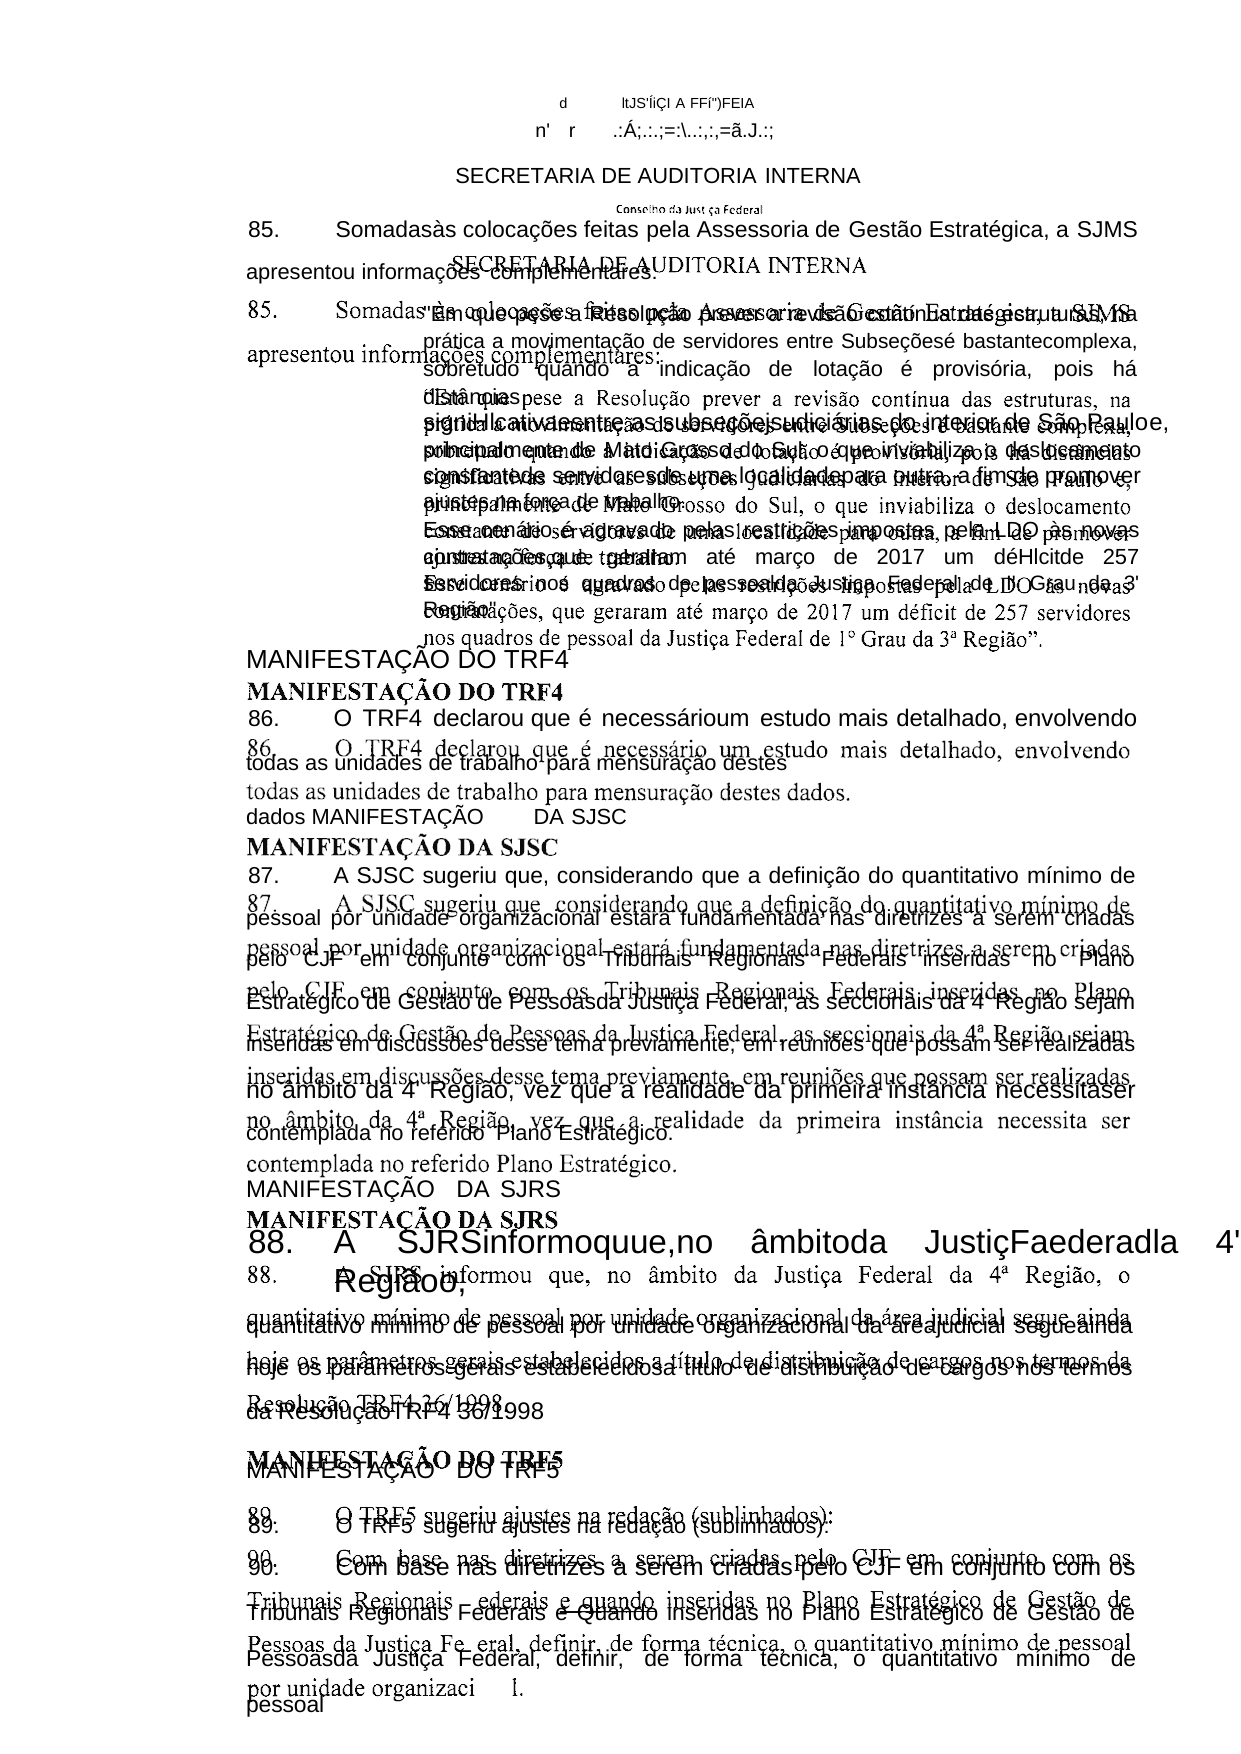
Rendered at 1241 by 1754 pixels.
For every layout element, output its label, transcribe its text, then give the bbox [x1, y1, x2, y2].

picture [1119, 1244, 1128, 1251]
list Somadasàs colocações feitas pela Assessoria de Gestão Estratégica, a SJMS [1131, 216, 1240, 242]
text MANIFESTAÇÃO DO TRF4 [1131, 644, 1240, 674]
subtitle A SJRSinformoquue,no âmbitoda JustiçFaederadla 4' Regiãoo, [1131, 1222, 1240, 1299]
picture [1125, 956, 1131, 965]
text apresentou informações complementares: [1131, 259, 1240, 284]
picture [1123, 477, 1131, 482]
text MANIFESTAÇÃO DO TRF5 [1131, 1456, 1240, 1483]
text SECRETARIA DE AUDITORIA INTERNA [211, 163, 1104, 188]
text d ltJS'ÍiÇI A FFí")FEIA [158, 94, 1155, 111]
list O TRF4 declarou que é necessárioum estudo mais detalhado, envolvendo [1131, 704, 1240, 732]
text MANIFESTAÇÃO DA SJRS [1131, 1175, 1240, 1202]
text n' r .:Á;.:.;=:\..:,:,=ã.J.:; [158, 119, 1151, 142]
list Com base nas diretrizes a serem criadas pelo CJF em conjunto com os Tribunais Regionais Federais e Quando inseridas no Plano Estratégico de Gestão de Pessoasda Justiça Federal, definir, de forma técnica, o quantitativo mínimo de pessoal [246, 1538, 1136, 1722]
list O TRF5 sugeriu ajustes na redação (sublinhados): [1131, 1512, 1240, 1538]
text signiHlcativaesntre as subseçõejsudiciárias do interior de São Pauloe, [1131, 413, 1240, 435]
picture [1126, 715, 1131, 725]
picture [246, 205, 1131, 1702]
